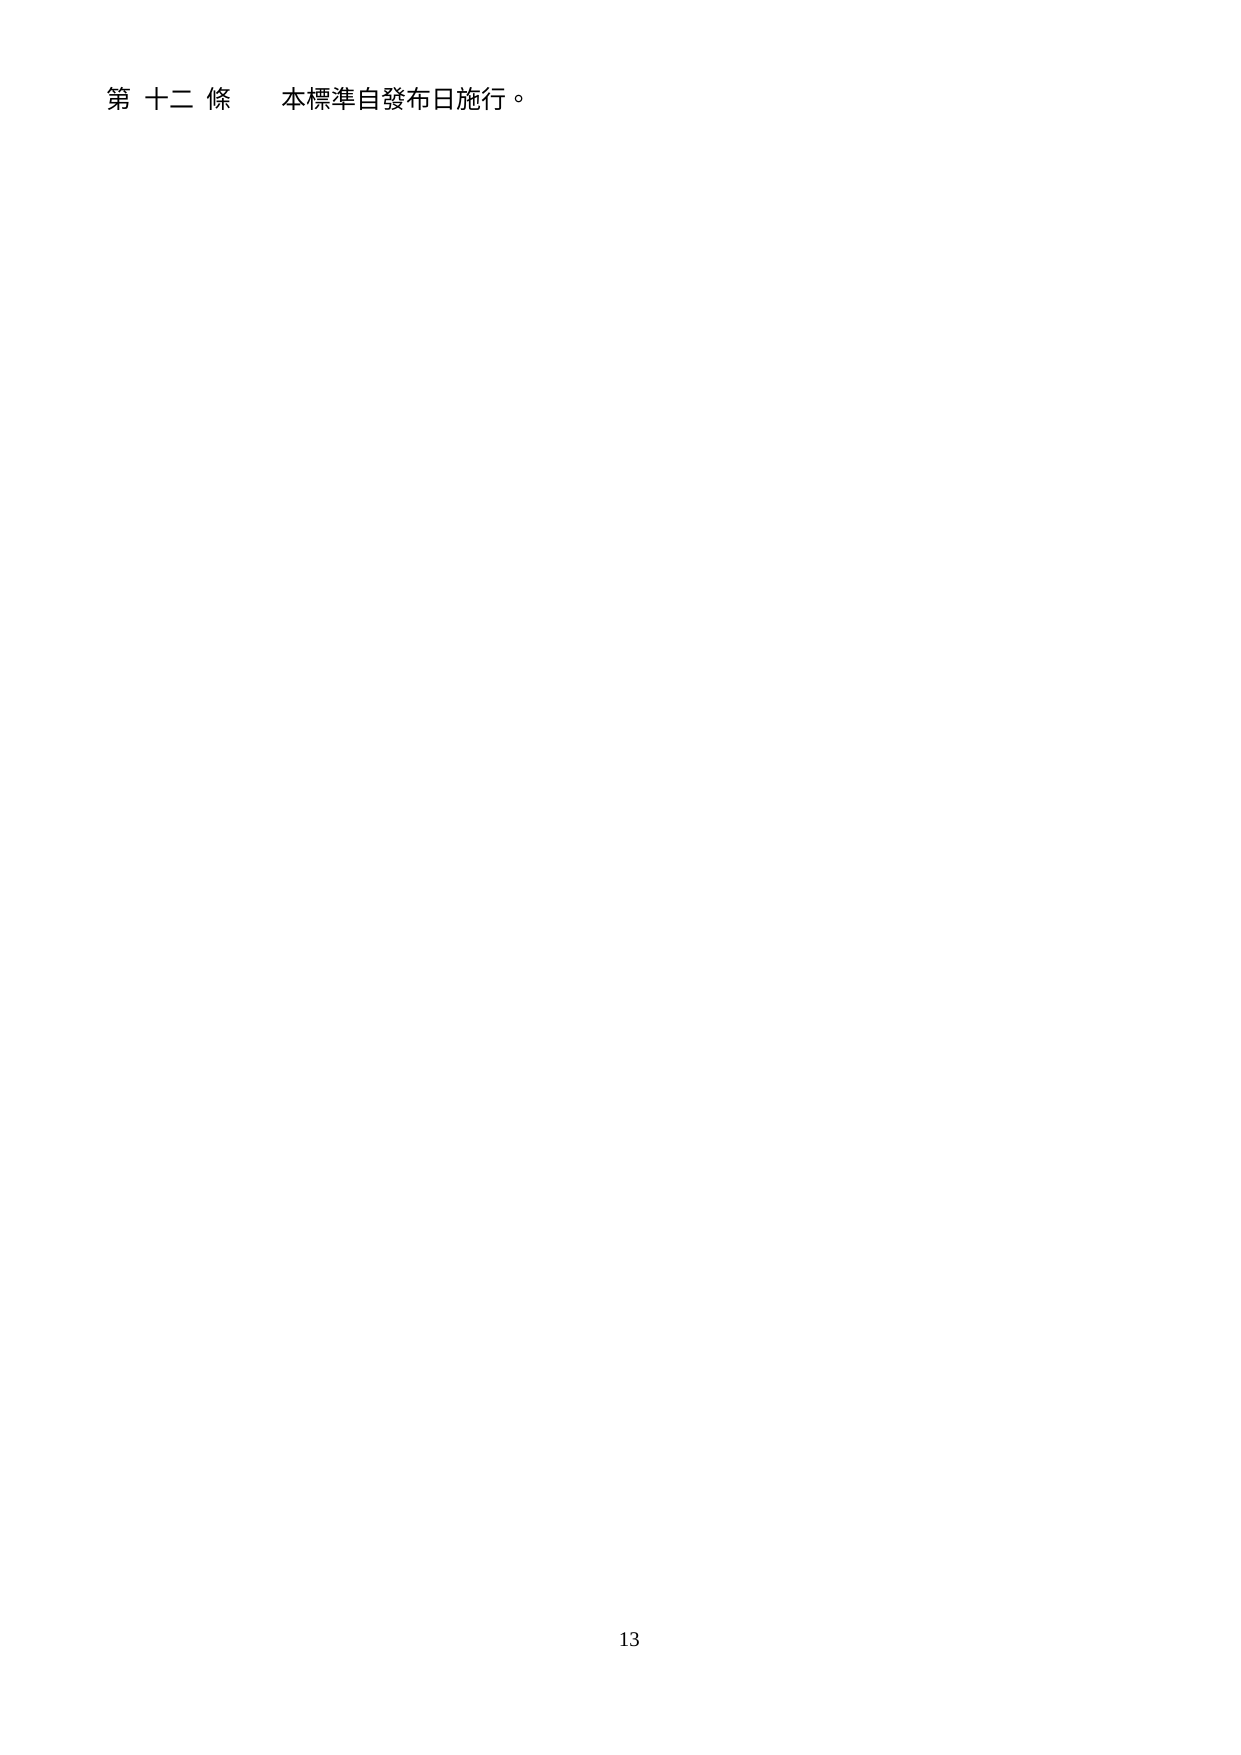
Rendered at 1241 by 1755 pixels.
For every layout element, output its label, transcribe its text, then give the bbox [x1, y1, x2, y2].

text 第 十二 條 本標準自發布日施行。 [106, 89, 1152, 114]
